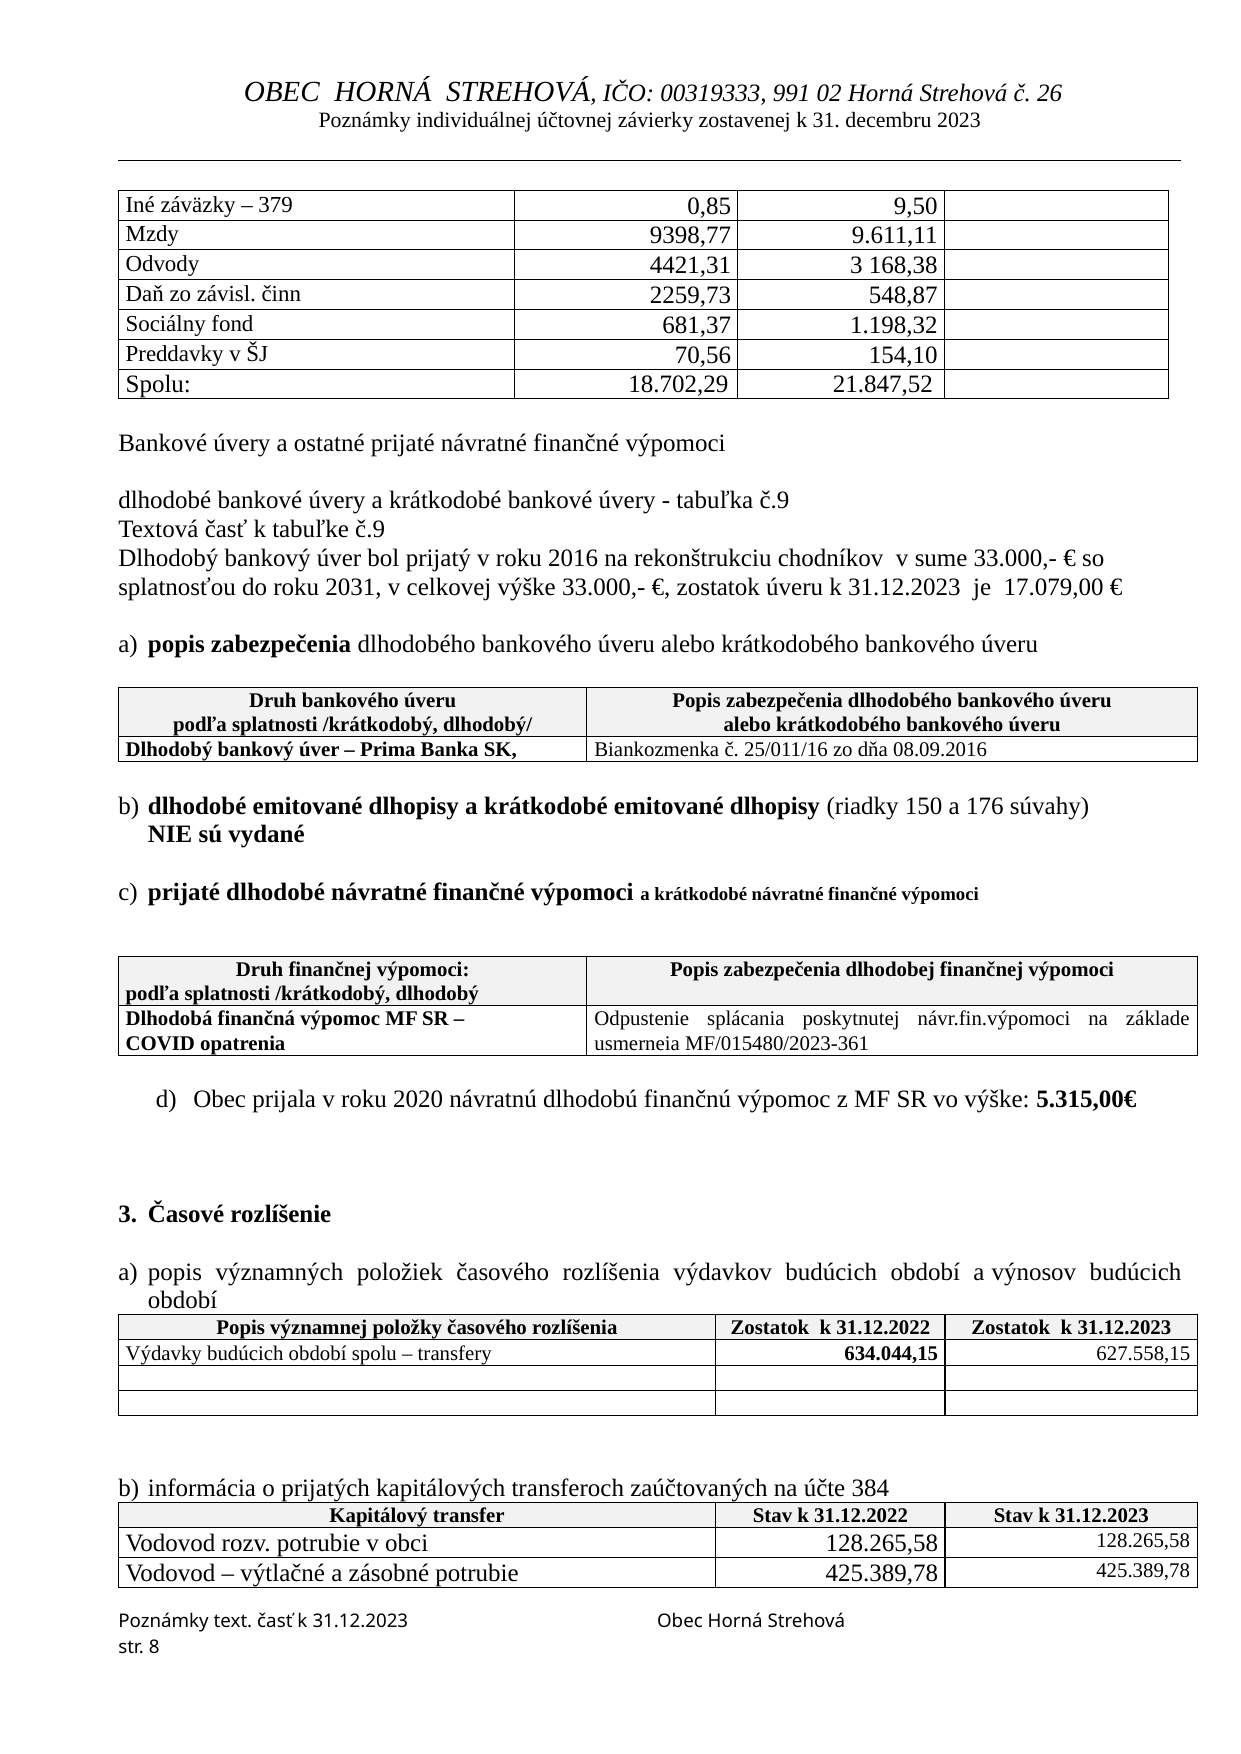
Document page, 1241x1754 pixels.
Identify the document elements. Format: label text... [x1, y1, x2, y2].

table_header Druh finančnej výpomoci: podľa splatnosti /krátkodobý, dlhodobý [119, 957, 586, 1005]
table_cell 9,50 [738, 191, 944, 219]
table_cell Vodovod rozv. potrubie v obci [119, 1528, 715, 1557]
text Textová časť k tabuľke č.9 [118, 514, 1181, 543]
text dlhodobé bankové úvery a krátkodobé bankové úvery - tabuľka č.9 [118, 486, 1181, 514]
table_cell [945, 280, 1168, 309]
table_cell 3 168,38 [738, 250, 944, 279]
table_cell Odpustenie splácania poskytnutej návr.fin.výpomoci na základe usmerneia MF/015480/2023-361 [587, 1006, 1197, 1054]
table_cell [119, 1391, 715, 1415]
table_header Druh bankového úveru podľa splatnosti /krátkodobý, dlhodobý/ [119, 688, 586, 736]
table_cell Daň zo závisl. činn [119, 280, 514, 309]
list informácia o prijatých kapitálových transferoch zaúčtovaných na účte 384 [118, 1473, 1181, 1502]
table_cell 154,10 [738, 340, 944, 368]
table_cell Dlhodobý bankový úver – Prima Banka SK, [119, 737, 586, 761]
table_header Popis zabezpečenia dlhodobej finančnej výpomoci [587, 957, 1197, 1005]
text NIE sú vydané [148, 819, 1181, 848]
table_cell Vodovod – výtlačné a zásobné potrubie [119, 1558, 715, 1587]
list prijaté dlhodobé návratné finančné výpomoci a krátkodobé návratné finančné výpomoci [118, 877, 1181, 906]
table_cell 627.558,15 [946, 1340, 1197, 1364]
table_cell 2259,73 [515, 280, 737, 309]
table_header Stav k 31.12.2022 [716, 1503, 944, 1527]
text Dlhodobý bankový úver bol prijatý v roku 2016 na rekonštrukciu chodníkov v sume 33.000,- € so splatnosťou do roku 2031, v celkovej výške 33.000,- €, zostatok úveru k 31.12.2023 je 17.079,00 € [118, 543, 1181, 601]
table_cell [945, 310, 1168, 339]
table_header Popis významnej položky časového rozlíšenia [119, 1315, 715, 1339]
table_cell Preddavky v ŠJ [119, 340, 514, 368]
table_cell Výdavky budúcich období spolu – transfery [119, 1340, 715, 1364]
table_cell 1.198,32 [738, 310, 944, 339]
table_cell [716, 1391, 944, 1415]
table_cell Biankozmenka č. 25/011/16 zo dňa 08.09.2016 [587, 737, 1197, 761]
table_cell 18.702,29 [515, 370, 737, 398]
table_header Stav k 31.12.2023 [946, 1503, 1197, 1527]
table_cell 4421,31 [515, 250, 737, 279]
table_cell 9398,77 [515, 221, 737, 249]
list Obec prijala v roku 2020 návratnú dlhodobú finančnú výpomoc z MF SR vo výške: 5.315,00€ [156, 1084, 1181, 1113]
list popis zabezpečenia dlhodobého bankového úveru alebo krátkodobého bankového úveru [118, 629, 1181, 658]
table_cell Dlhodobá finančná výpomoc MF SR – COVID opatrenia [119, 1006, 586, 1054]
table_cell 634.044,15 [716, 1340, 944, 1364]
table_cell [945, 250, 1168, 279]
list dlhodobé emitované dlhopisy a krátkodobé emitované dlhopisy (riadky 150 a 176 súvahy) [118, 791, 1181, 819]
table_cell Odvody [119, 250, 514, 279]
table_cell Iné záväzky – 379 [119, 191, 514, 219]
table_cell 9.611,11 [738, 221, 944, 249]
table_cell [945, 221, 1168, 249]
table_cell [716, 1366, 944, 1389]
table_header Zostatok k 31.12.2022 [716, 1315, 944, 1339]
table_cell 681,37 [515, 310, 737, 339]
text Bankové úvery a ostatné prijaté návratné finančné výpomoci [118, 428, 1181, 457]
table_cell Sociálny fond [119, 310, 514, 339]
table_cell 425.389,78 [716, 1558, 944, 1587]
table_cell 70,56 [515, 340, 737, 368]
list popis významných položiek časového rozlíšenia výdavkov budúcich období a výnosov budúcich období [118, 1257, 1181, 1314]
table_cell 548,87 [738, 280, 944, 309]
table_cell 21.847,52 [738, 370, 944, 398]
table_cell [945, 191, 1168, 219]
table_cell [946, 1366, 1197, 1389]
table_cell 425.389,78 [946, 1558, 1197, 1587]
table_cell [945, 340, 1168, 368]
list Časové rozlíšenie [118, 1199, 1181, 1228]
table_cell [119, 1366, 715, 1389]
table_cell 128.265,58 [946, 1528, 1197, 1557]
table_cell 0,85 [515, 191, 737, 219]
table_header Kapitálový transfer [119, 1503, 715, 1527]
table_cell [946, 1391, 1197, 1415]
table_header Popis zabezpečenia dlhodobého bankového úveru alebo krátkodobého bankového úveru [587, 688, 1197, 736]
table_header Zostatok k 31.12.2023 [946, 1315, 1197, 1339]
table_cell Mzdy [119, 221, 514, 249]
table_cell 128.265,58 [716, 1528, 944, 1557]
table_cell Spolu: [119, 370, 514, 398]
table_cell [945, 370, 1168, 398]
